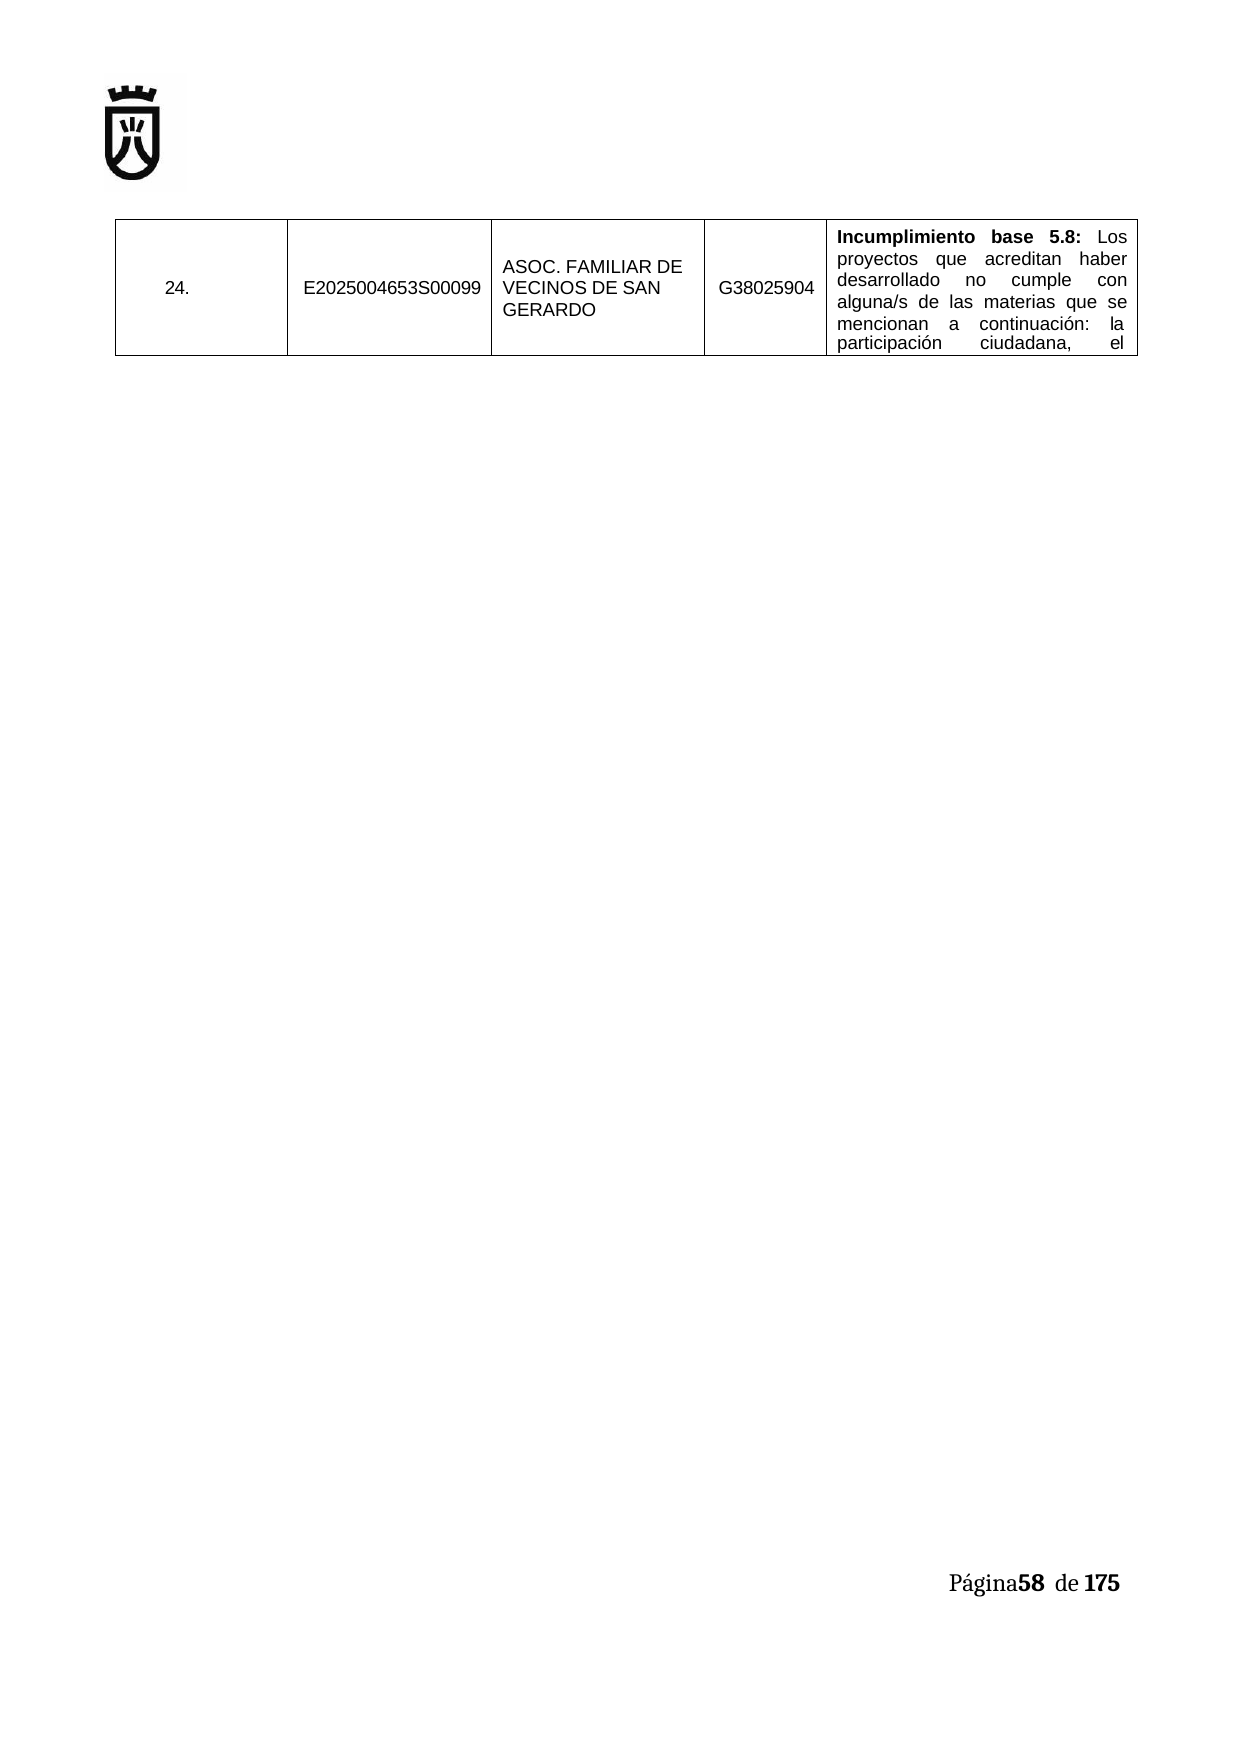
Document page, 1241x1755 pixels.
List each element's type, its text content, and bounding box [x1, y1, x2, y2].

table_cell 24. [116, 220, 287, 355]
table_cell G38025904 [705, 220, 826, 355]
table_cell ASOC. FAMILIAR DE VECINOS DE SAN GERARDO [492, 220, 704, 355]
table_cell E2025004653S00099 [288, 220, 491, 355]
table_cell Incumplimiento base 5.8: Los proyectos que acreditan haber desarrollado no cumple con alguna/s de las materias que se mencionan a continuación: la participación ciudadana, el [827, 220, 1137, 355]
